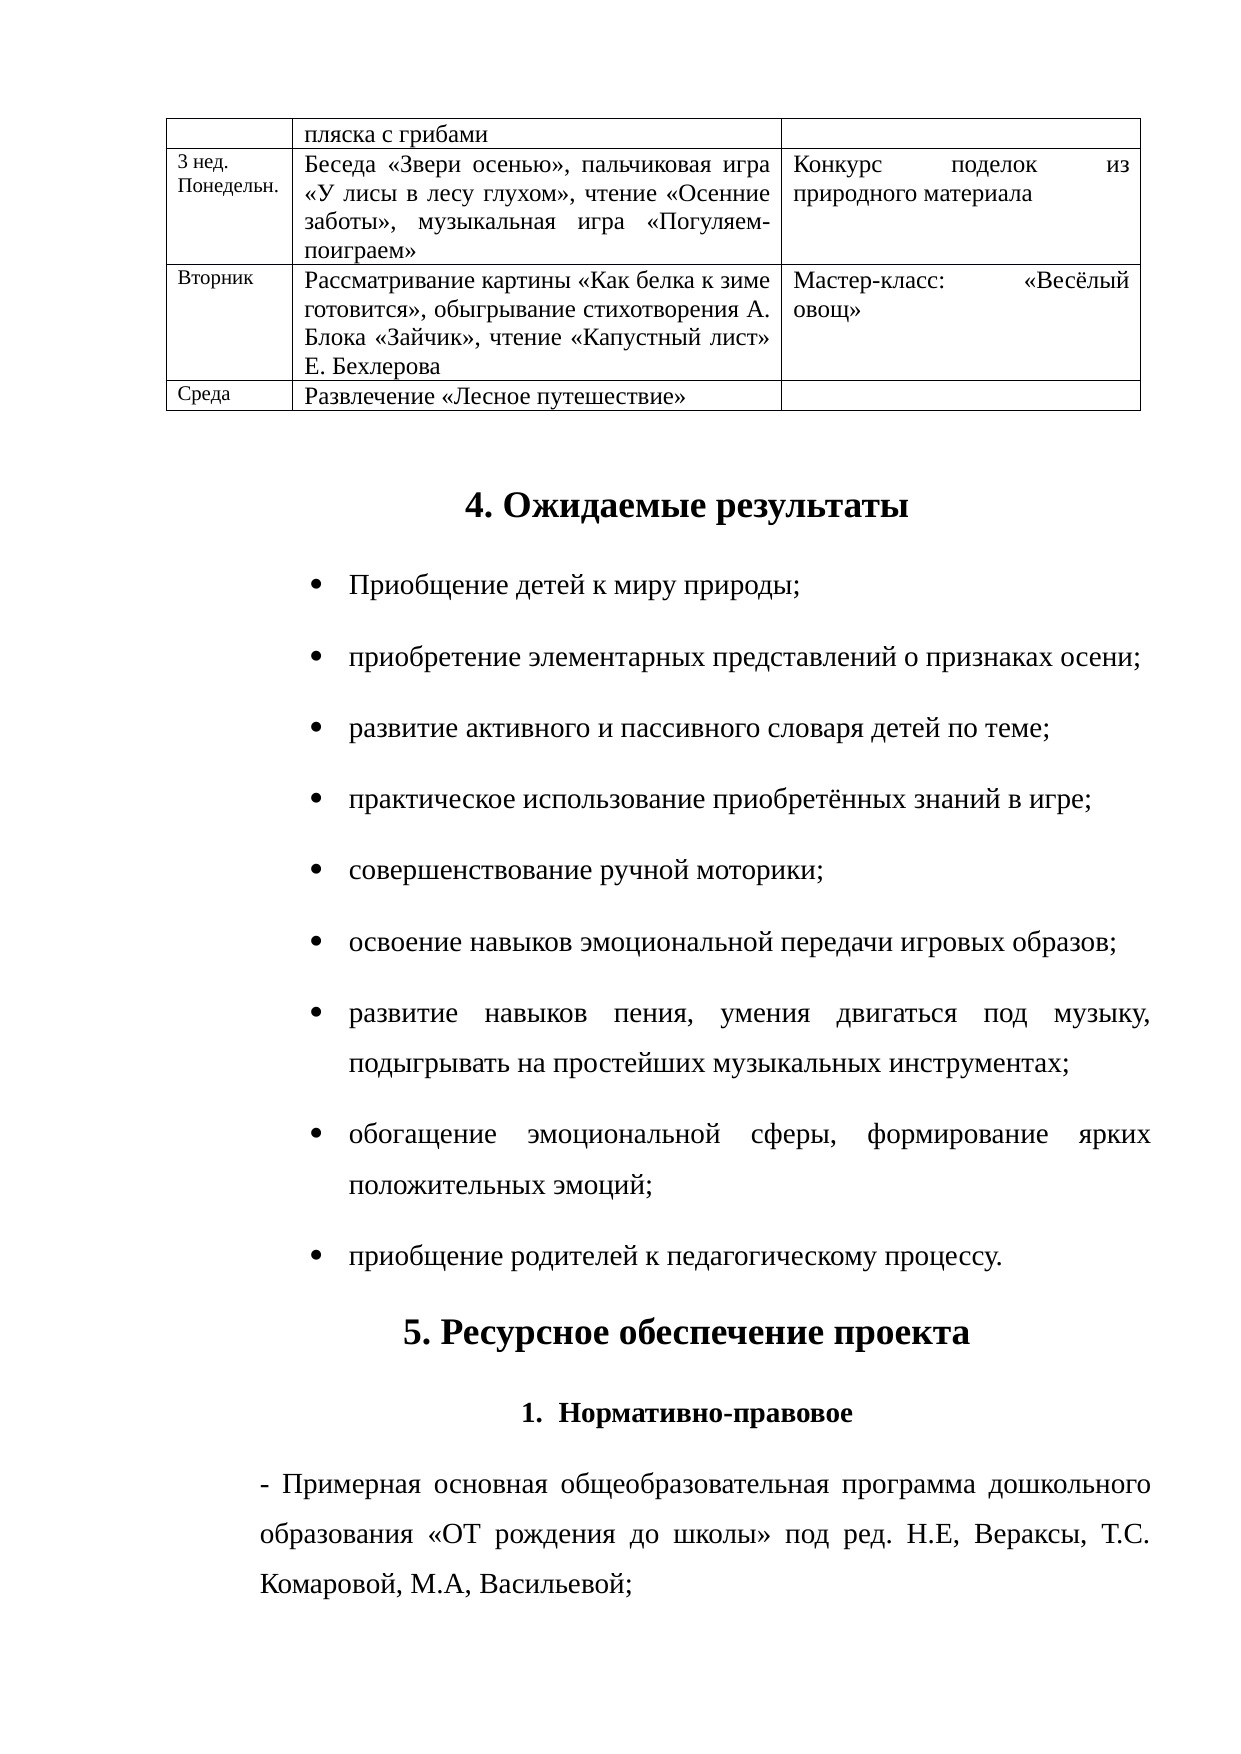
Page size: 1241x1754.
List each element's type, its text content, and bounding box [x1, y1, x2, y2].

table_cell Мастер-класс: «Весёлый овощ» [782, 265, 1140, 380]
table_cell Вторник [167, 265, 292, 380]
list совершенствование ручной моторики; [311, 852, 1152, 886]
list - Примерная основная общеобразовательная программа дошкольного образования «ОТ рождения до школы» под ред. Н.Е, Вераксы, Т.С. Комаровой, М.А, Васильевой; [259, 1466, 1152, 1600]
table_cell Среда [167, 381, 292, 410]
list Нормативно-правовое [222, 1395, 1152, 1428]
list освоение навыков эмоциональной передачи игровых образов; [311, 924, 1152, 957]
table_cell [782, 381, 1140, 410]
list приобщение родителей к педагогическому процессу. [311, 1238, 1152, 1272]
list Ресурсное обеспечение проекта [222, 1309, 1152, 1352]
table_cell Развлечение «Лесное путешествие» [293, 381, 781, 410]
table_cell Конкурс поделок из природного материала [782, 149, 1140, 264]
table_cell 3 нед. Понедельн. [167, 149, 292, 264]
list развитие активного и пассивного словаря детей по теме; [311, 710, 1152, 744]
list приобретение элементарных представлений о признаках осени; [311, 639, 1152, 672]
list Ожидаемые результаты [222, 482, 1152, 525]
table_cell Беседа «Звери осенью», пальчиковая игра «У лисы в лесу глухом», чтение «Осенние заботы», музыкальная игра «Погуляем-поиграем» [293, 149, 781, 264]
list практическое использование приобретённых знаний в игре; [311, 781, 1152, 815]
table_cell [167, 119, 292, 148]
table_cell пляска с грибами [293, 119, 781, 148]
list обогащение эмоциональной сферы, формирование ярких положительных эмоций; [311, 1117, 1152, 1201]
list Приобщение детей к миру природы; [311, 567, 1152, 601]
table_cell Рассматривание картины «Как белка к зиме готовится», обыгрывание стихотворения А. Блока «Зайчик», чтение «Капустный лист» Е. Бехлерова [293, 265, 781, 380]
list развитие навыков пения, умения двигаться под музыку, подыгрывать на простейших музыкальных инструментах; [311, 995, 1152, 1079]
table_cell [782, 119, 1140, 148]
